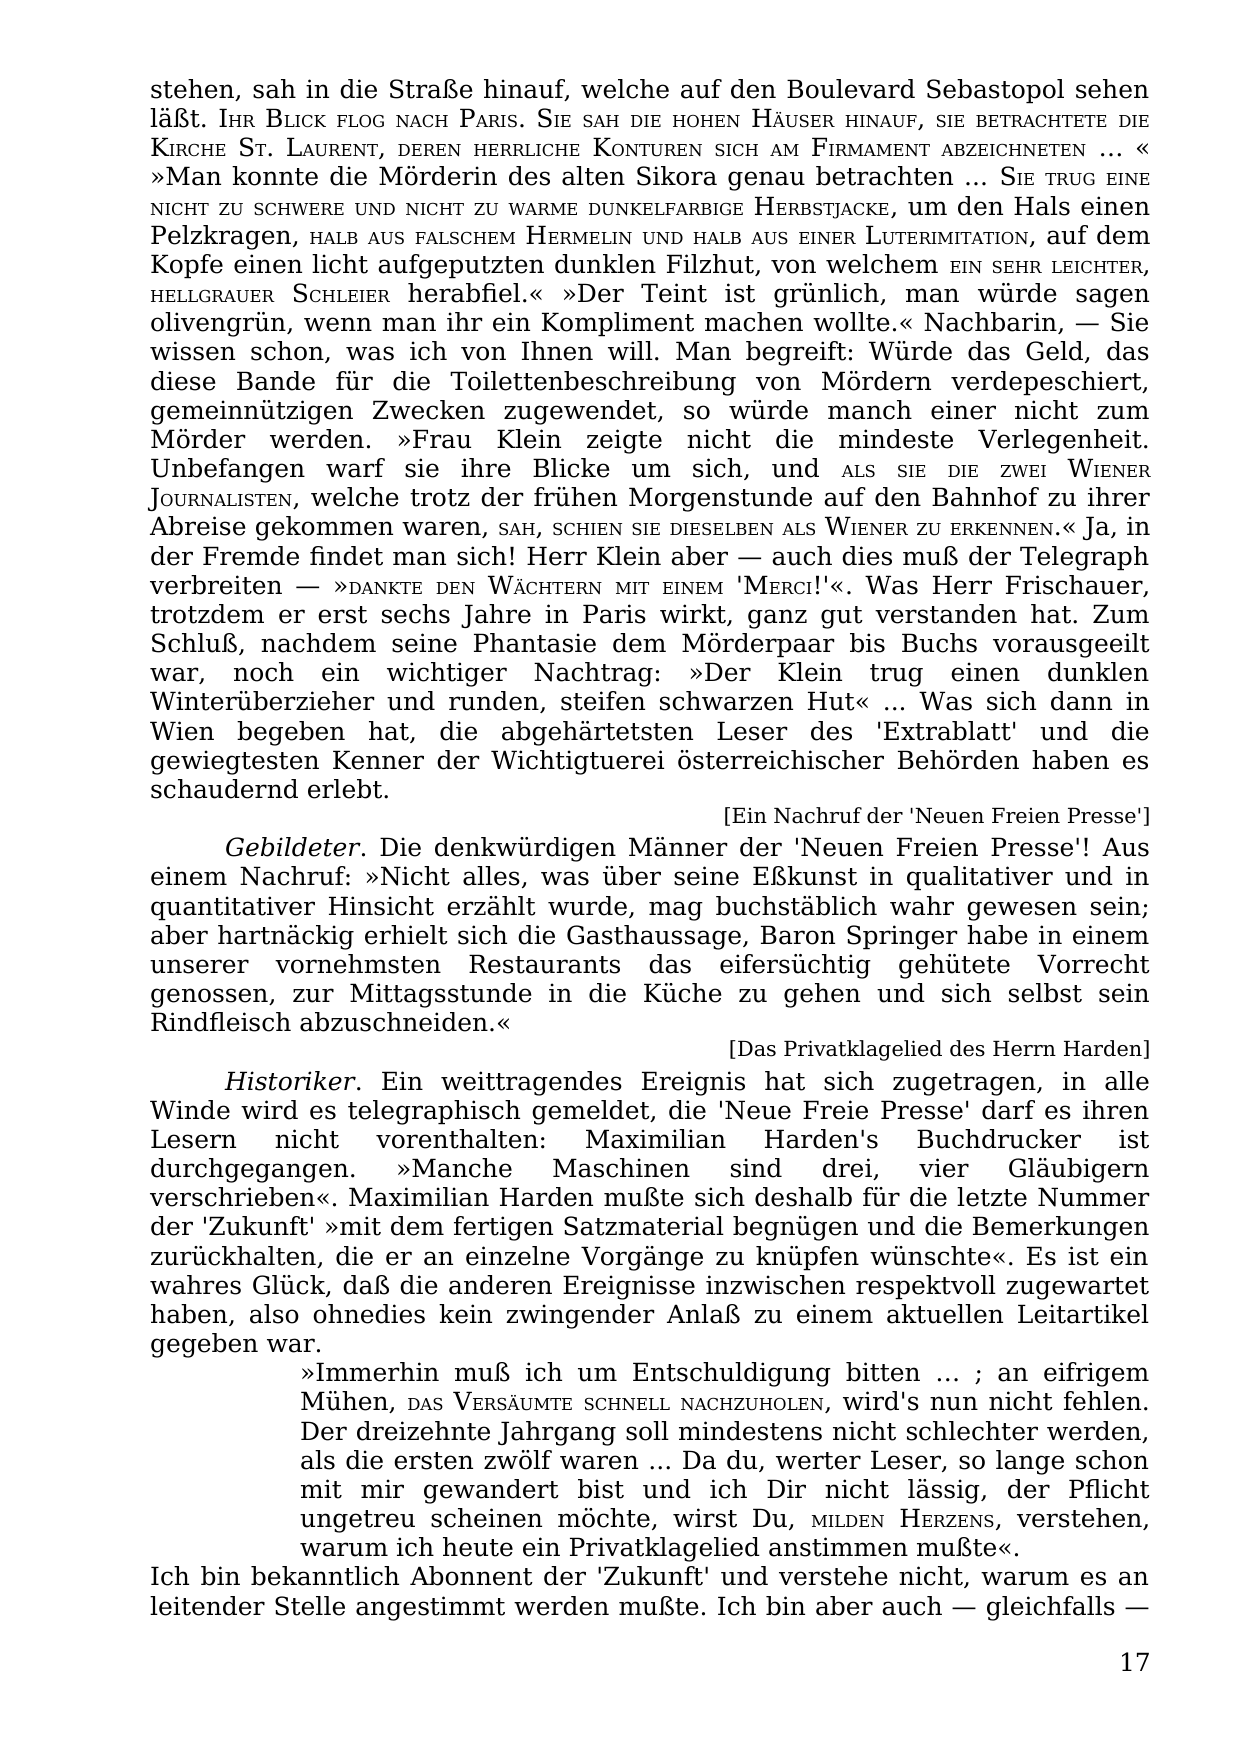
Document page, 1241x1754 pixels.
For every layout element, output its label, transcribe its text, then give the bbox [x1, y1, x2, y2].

text [Das Privatklagelied des Herrn Harden] [150, 1037, 1151, 1062]
text Historiker. Ein weittragendes Ereignis hat sich zugetragen, in alle Winde wird es telegraphisch gemeldet, die 'Neue Freie Presse' darf es ihren Lesern nicht vorenthalten: Maximilian Harden's Buchdrucker ist durchgegangen. »Manche Maschinen sind drei, vier Gläubigern verschrieben«. Maximilian Harden mußte sich deshalb für die letzte Nummer der 'Zukunft' »mit dem fertigen Satzmaterial begnügen und die Bemerkungen zurückhalten, die er an einzelne Vorgänge zu knüpfen wünschte«. Es ist ein wahres Glück, daß die anderen Ereignisse inzwischen respektvoll zugewartet haben, also ohnedies kein zwingender Anlaß zu einem aktuellen Leitartikel gegeben war. [150, 1062, 1151, 1358]
text [Ein Nachruf der 'Neuen Freien Presse'] [150, 804, 1151, 828]
text »Immerhin muß ich um Entschuldigung bitten … ; an eifrigem Mühen, das Versäumte schnell nachzuholen, wird's nun nicht fehlen. Der dreizehnte Jahrgang soll mindestens nicht schlechter werden, als die ersten zwölf waren ... Da du, werter Leser, so lange schon mit mir gewandert bist und ich Dir nicht lässig, der Pflicht ungetreu scheinen möchte, wirst Du, milden Herzens, verstehen, warum ich heute ein Privatklagelied anstimmen mußte«. [300, 1358, 1151, 1562]
text Gebildeter. Die denkwürdigen Männer der 'Neuen Freien Presse'! Aus einem Nachruf: »Nicht alles, was über seine Eßkunst in qualitativer und in quantitativer Hinsicht erzählt wurde, mag buchstäblich wahr gewesen sein; aber hartnäckig erhielt sich die Gasthaussage, Baron Springer habe in einem unserer vornehmsten Restaurants das eifersüchtig gehütete Vorrecht genossen, zur Mittagsstunde in die Küche zu gehen und sich selbst sein Rindfleisch abzuschneiden.« [150, 828, 1151, 1037]
text Ich bin bekanntlich Abonnent der 'Zukunft' und verstehe nicht, warum es an leitender Stelle angestimmt werden mußte. Ich bin aber auch — gleichfalls — [150, 1562, 1151, 1621]
text stehen, sah in die Straße hinauf, welche auf den Boulevard Sebastopol sehen läßt. Ihr Blick flog nach Paris. Sie sah die hohen Häuser hinauf, sie betrachtete die Kirche St. Laurent, deren herrliche Konturen sich am Firmament abzeichneten … « »Man konnte die Mörderin des alten Sikora genau betrachten ... Sie trug eine nicht zu schwere und nicht zu warme dunkelfarbige Herbstjacke, um den Hals einen Pelzkragen, halb aus falschem Hermelin und halb aus einer Luterimitation, auf dem Kopfe einen licht aufgeputzten dunklen Filzhut, von welchem ein sehr leichter, hellgrauer Schleier herabfiel.« »Der Teint ist grünlich, man würde sagen olivengrün, wenn man ihr ein Kompliment machen wollte.« Nachbarin, — Sie wissen schon, was ich von Ihnen will. Man begreift: Würde das Geld, das diese Bande für die Toilettenbeschreibung von Mördern verdepeschiert, gemeinnützigen Zwecken zugewendet, so würde manch einer nicht zum Mörder werden. »Frau Klein zeigte nicht die mindeste Verlegenheit. Unbefangen warf sie ihre Blicke um sich, und als sie die zwei Wiener Journalisten, welche trotz der frühen Morgenstunde auf den Bahnhof zu ihrer Abreise gekommen waren, sah, schien sie dieselben als Wiener zu erkennen.« Ja, in der Fremde findet man sich! Herr Klein aber — auch dies muß der Telegraph verbreiten — »dankte den Wächtern mit einem 'Merci!'«. Was Herr Frischauer, trotzdem er erst sechs Jahre in Paris wirkt, ganz gut verstanden hat. Zum Schluß, nachdem seine Phantasie dem Mörderpaar bis Buchs vorausgeeilt war, noch ein wichtiger Nachtrag: »Der Klein trug einen dunklen Winterüberzieher und runden, steifen schwarzen Hut« ... Was sich dann in Wien begeben hat, die abgehärtetsten Leser des 'Extrablatt' und die gewiegtesten Kenner der Wichtigtuerei österreichischer Behörden haben es schaudernd erlebt. [150, 75, 1151, 804]
